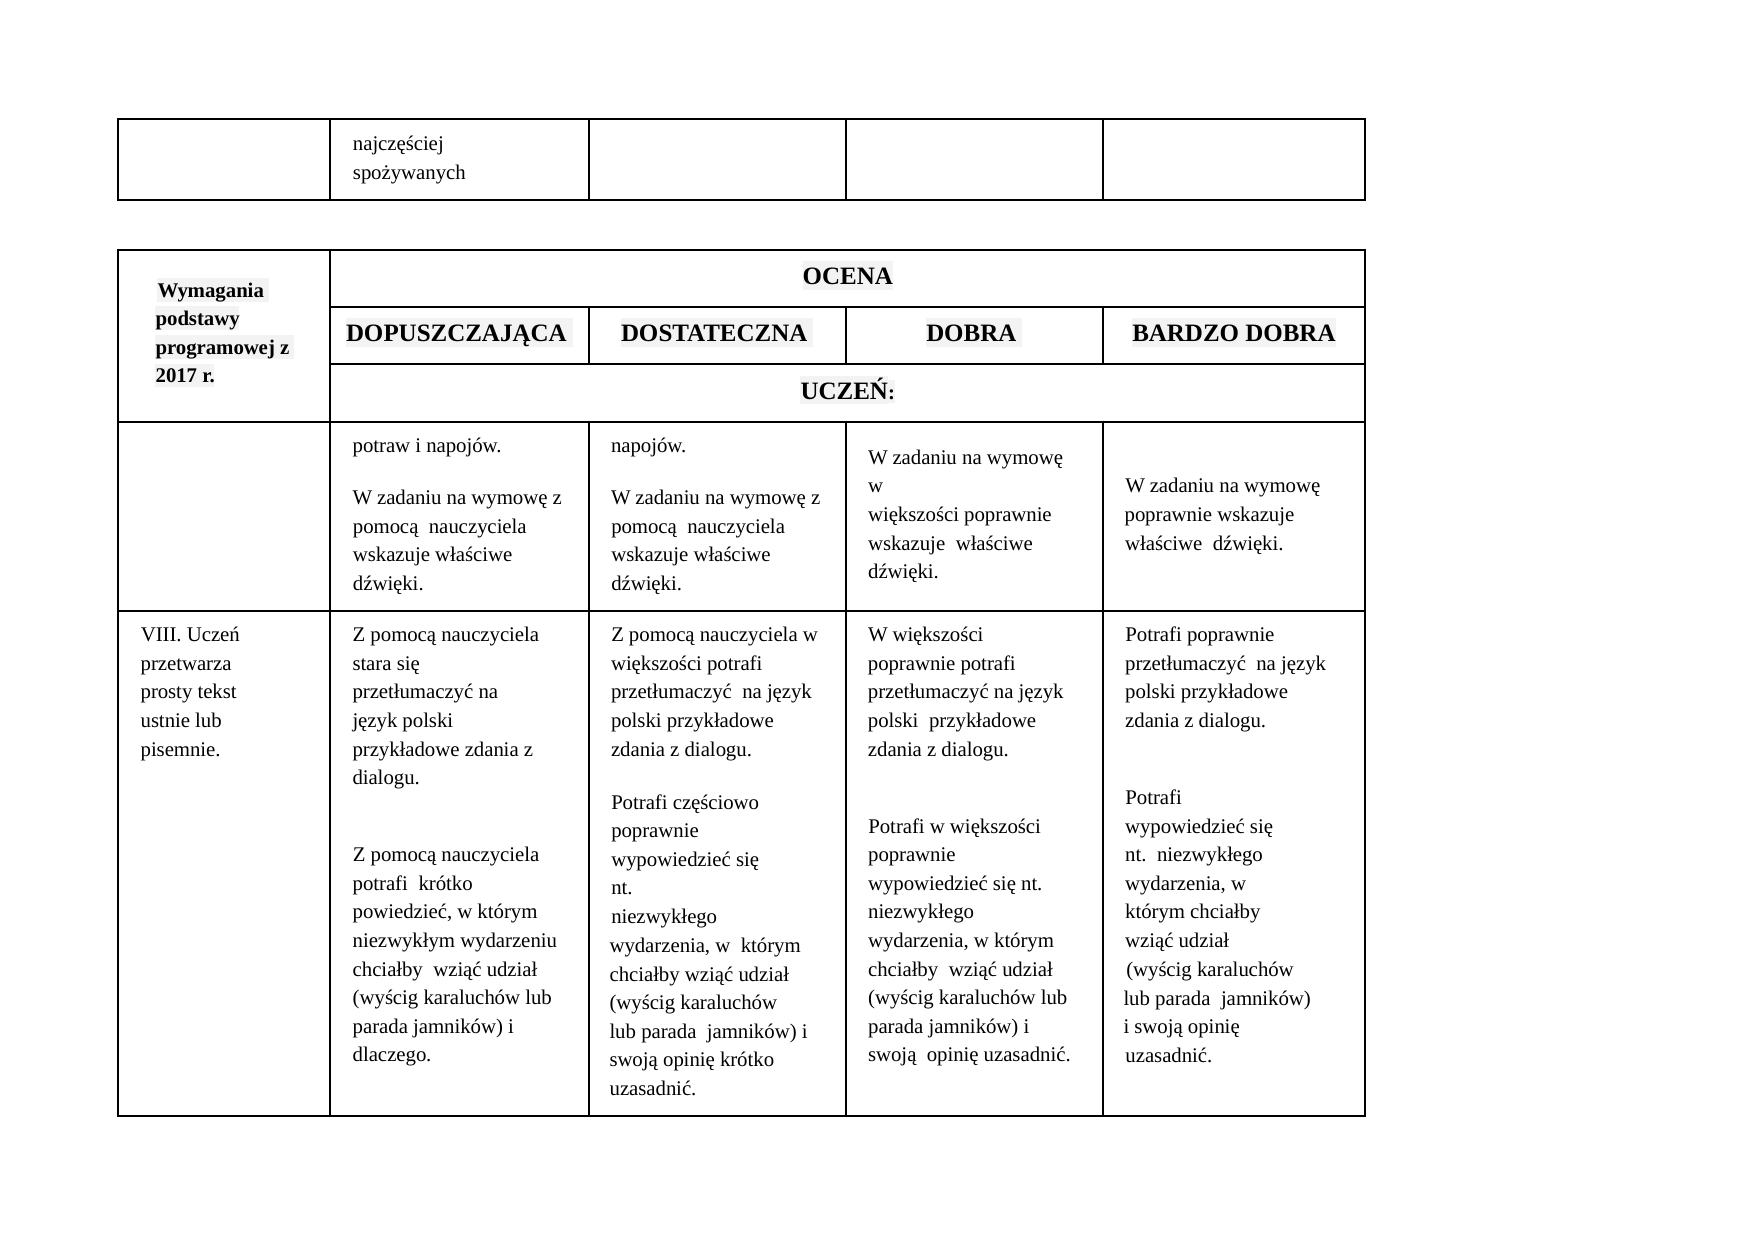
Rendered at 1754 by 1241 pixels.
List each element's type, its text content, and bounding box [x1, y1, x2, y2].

table_cell VIII. Uczeń przetwarza prosty tekst ustnie lub pisemnie. [119, 612, 329, 1115]
table_cell [119, 120, 329, 199]
table_cell DOSTATECZNA [590, 308, 845, 363]
table_cell DOBRA [847, 308, 1102, 363]
table_header Wymagania podstawy programowej z 2017 r. [119, 251, 329, 421]
table_cell [590, 120, 845, 199]
table_cell [847, 120, 1102, 199]
table_cell [1104, 120, 1364, 199]
table_cell DOPUSZCZAJĄCA [331, 308, 588, 363]
table_cell Potrafi poprawnie przetłumaczyć na język polski przykładowe zdania z dialogu. Potrafi wypowiedzieć się nt. niezwykłego wydarzenia, w którym chciałby wziąć udział (wyścig karaluchów lub parada jamników) i swoją opinię uzasadnić. [1104, 612, 1364, 1115]
table_cell BARDZO DOBRA [1104, 308, 1364, 363]
table_cell najczęściej spożywanych [331, 120, 588, 199]
table_cell Z pomocą nauczyciela w większości potrafi przetłumaczyć na język polski przykładowe zdania z dialogu. Potrafi częściowo poprawnie wypowiedzieć się nt. niezwykłego wydarzenia, w którym chciałby wziąć udział (wyścig karaluchów lub parada jamników) i swoją opinię krótko uzasadnić. [590, 612, 845, 1115]
table_header OCENA [331, 251, 1364, 306]
table_cell UCZEŃ: [331, 365, 1364, 421]
table_cell [119, 423, 329, 610]
table_cell W zadaniu na wymowę poprawnie wskazuje właściwe dźwięki. [1104, 423, 1364, 610]
table_cell potraw i napojów. W zadaniu na wymowę z pomocą nauczyciela wskazuje właściwe dźwięki. [331, 423, 588, 610]
table_cell Z pomocą nauczyciela stara się przetłumaczyć na język polski przykładowe zdania z dialogu. Z pomocą nauczyciela potrafi krótko powiedzieć, w którym niezwykłym wydarzeniu chciałby wziąć udział (wyścig karaluchów lub parada jamników) i dlaczego. [331, 612, 588, 1115]
table_cell W zadaniu na wymowę w większości poprawnie wskazuje właściwe dźwięki. [847, 423, 1102, 610]
table_cell napojów. W zadaniu na wymowę z pomocą nauczyciela wskazuje właściwe dźwięki. [590, 423, 845, 610]
table_cell W większości poprawnie potrafi przetłumaczyć na język polski przykładowe zdania z dialogu. Potrafi w większości poprawnie wypowiedzieć się nt. niezwykłego wydarzenia, w którym chciałby wziąć udział (wyścig karaluchów lub parada jamników) i swoją opinię uzasadnić. [847, 612, 1102, 1115]
